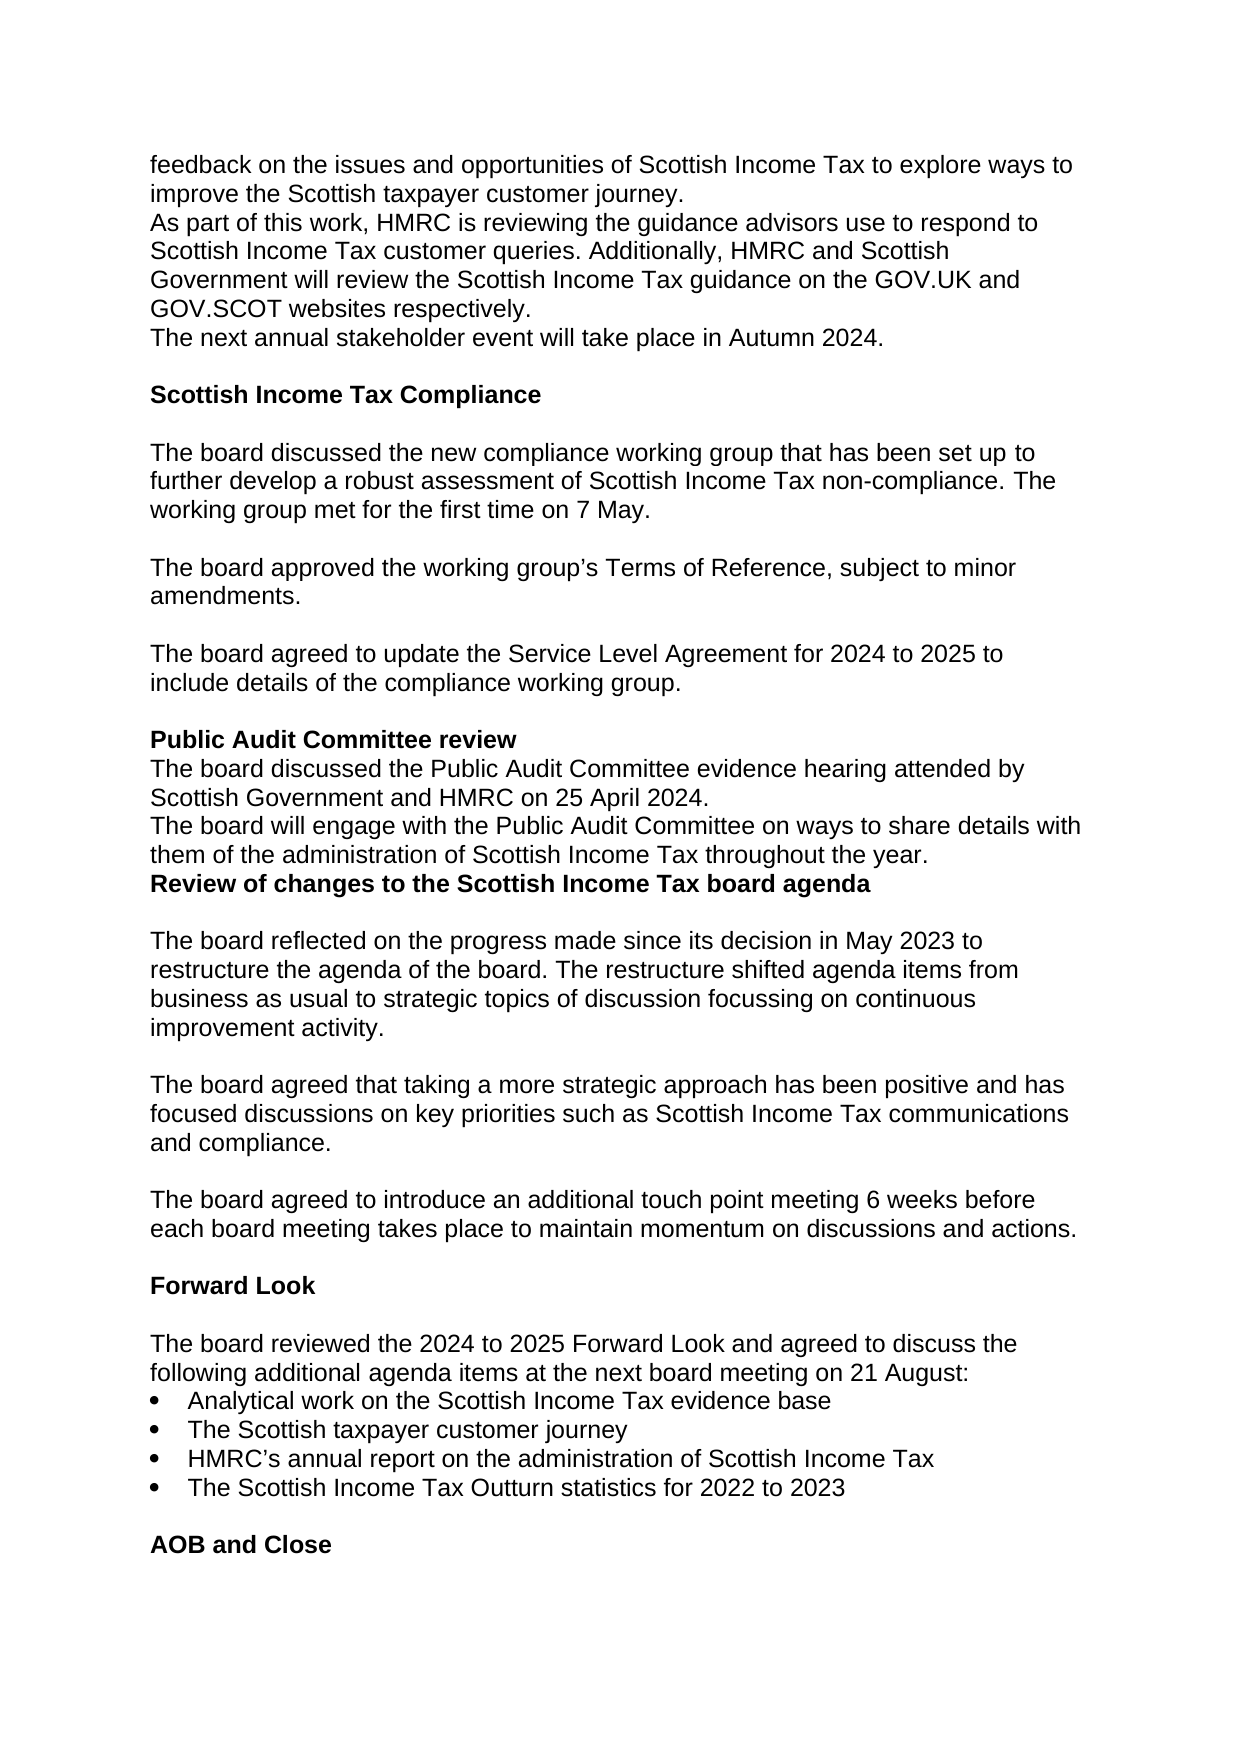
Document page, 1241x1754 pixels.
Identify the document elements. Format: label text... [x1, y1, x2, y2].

text The board reflected on the progress made since its decision in May 2023 to restructure the agenda of the board. The restructure shifted agenda items from business as usual to strategic topics of discussion focussing on continuous improvement activity. [150, 926, 1090, 1041]
text Forward Look [150, 1271, 1090, 1300]
text The board discussed the new compliance working group that has been set up to further develop a robust assessment of Scottish Income Tax non-compliance. The working group met for the first time on 7 May. [150, 437, 1090, 524]
text The board agreed to introduce an additional touch point meeting 6 weeks before each board meeting takes place to maintain momentum on discussions and actions. [150, 1185, 1090, 1242]
text The board agreed to update the Service Level Agreement for 2024 to 2025 to include details of the compliance working group. [150, 639, 1090, 696]
text The next annual stakeholder event will take place in Autumn 2024. [150, 322, 1090, 351]
text The board reviewed the 2024 to 2025 Forward Look and agreed to discuss the following additional agenda items at the next board meeting on 21 August: [150, 1329, 1090, 1386]
list The Scottish Income Tax Outturn statistics for 2022 to 2023 [150, 1473, 1090, 1502]
text The board agreed that taking a more strategic approach has been positive and has focused discussions on key priorities such as Scottish Income Tax communications and compliance. [150, 1070, 1090, 1156]
list HMRC’s annual report on the administration of Scottish Income Tax [150, 1444, 1090, 1473]
text Scottish Income Tax Compliance [150, 380, 1090, 409]
text Public Audit Committee review [150, 725, 1090, 754]
list Analytical work on the Scottish Income Tax evidence base [150, 1386, 1090, 1415]
text The board will engage with the Public Audit Committee on ways to share details with them of the administration of Scottish Income Tax throughout the year. [150, 811, 1090, 869]
list The Scottish taxpayer customer journey [150, 1415, 1090, 1444]
text As part of this work, HMRC is reviewing the guidance advisors use to respond to Scottish Income Tax customer queries. Additionally, HMRC and Scottish Government will review the Scottish Income Tax guidance on the GOV.UK and GOV.SCOT websites respectively. [150, 207, 1090, 322]
text The board approved the working group’s Terms of Reference, subject to minor amendments. [150, 552, 1090, 610]
text The board discussed the Public Audit Committee evidence hearing attended by Scottish Government and HMRC on 25 April 2024. [150, 754, 1090, 811]
text feedback on the issues and opportunities of Scottish Income Tax to explore ways to improve the Scottish taxpayer customer journey. [150, 150, 1090, 207]
text AOB and Close [150, 1530, 1090, 1559]
text Review of changes to the Scottish Income Tax board agenda [150, 869, 1090, 897]
